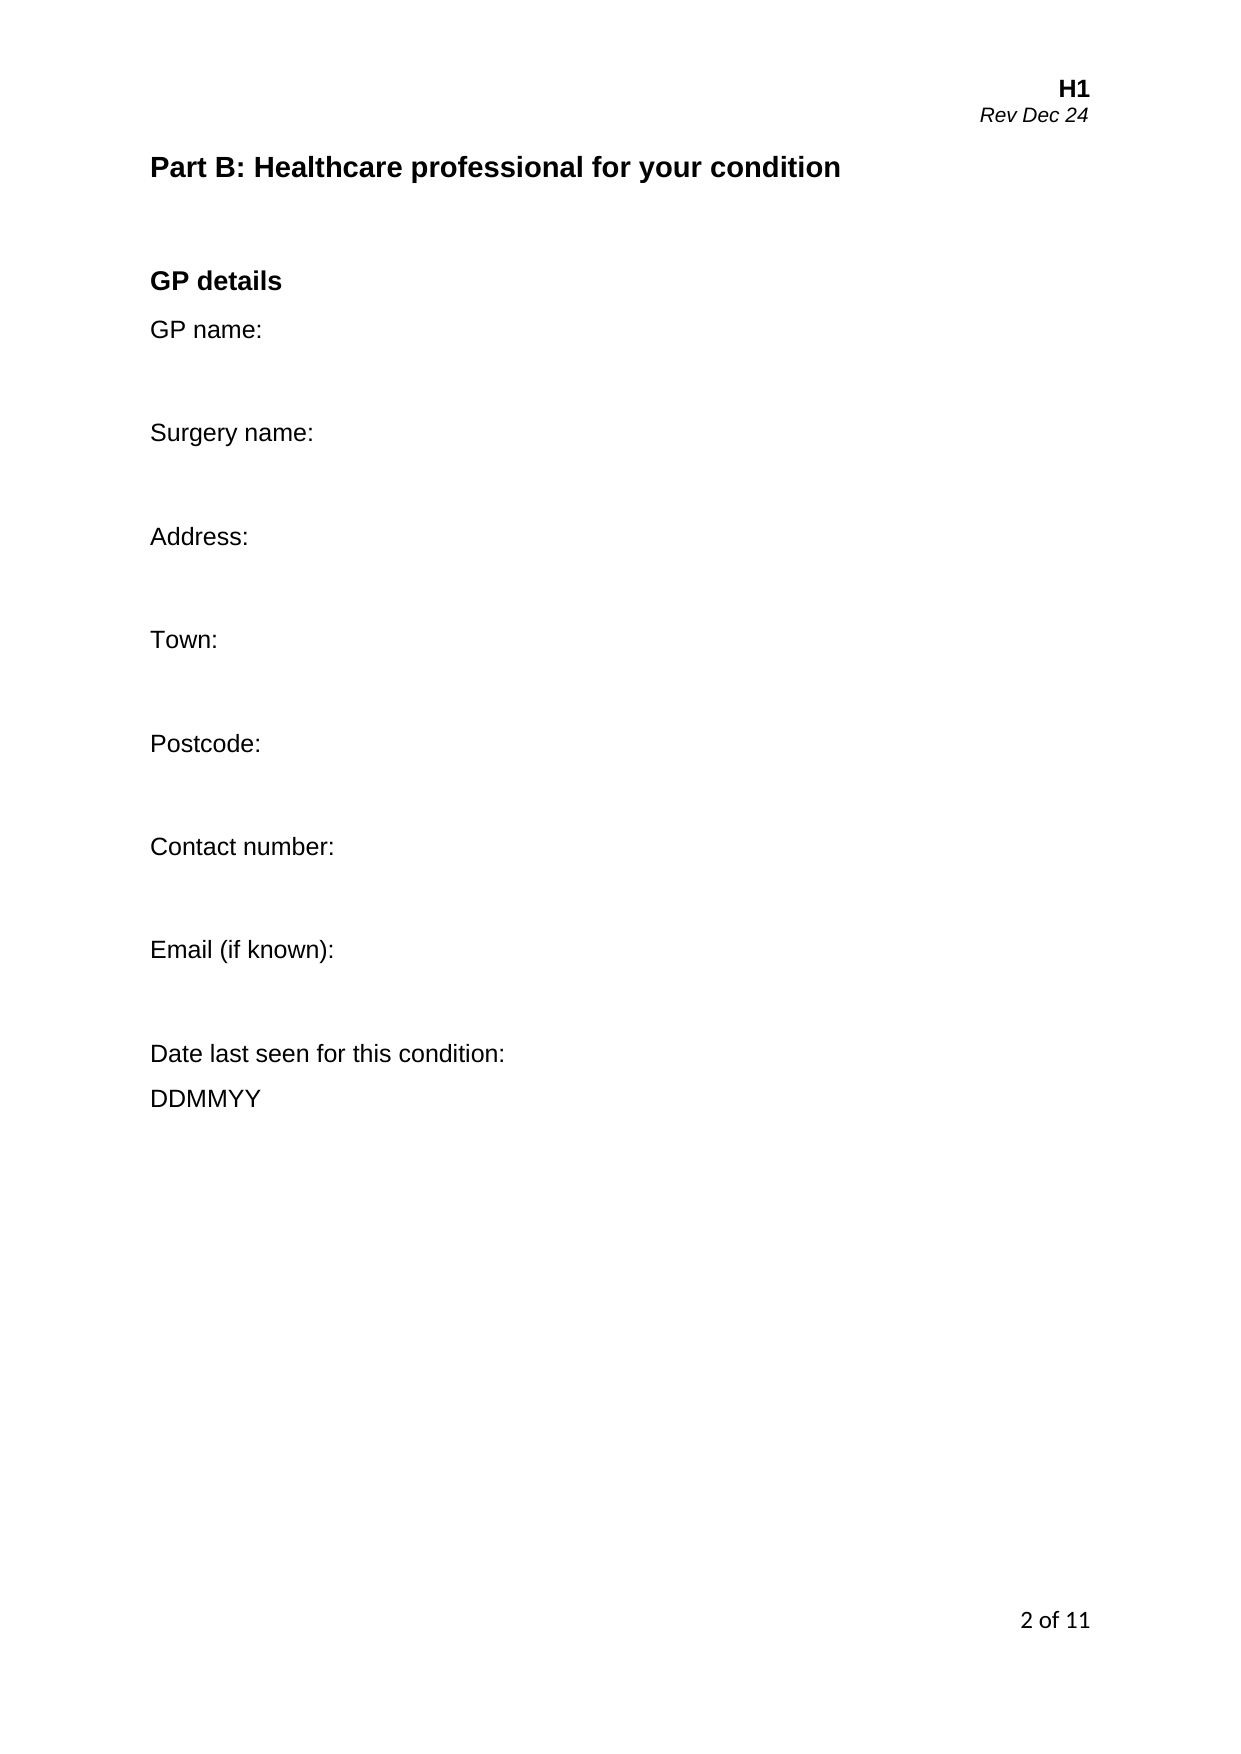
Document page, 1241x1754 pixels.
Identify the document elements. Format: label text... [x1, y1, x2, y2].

text Part B: Healthcare professional for your condition [150, 150, 1090, 183]
text GP name: [150, 315, 1090, 344]
text GP details [150, 265, 1090, 296]
text Town: [150, 625, 1090, 654]
text Postcode: [150, 729, 1090, 757]
text Address: [150, 522, 1090, 551]
text Surgery name: [150, 418, 1090, 447]
text Date last seen for this condition: [150, 1039, 1090, 1068]
text Email (if known): [150, 936, 1090, 964]
text Contact number: [150, 832, 1090, 861]
text DDMMYY [150, 1084, 1090, 1113]
